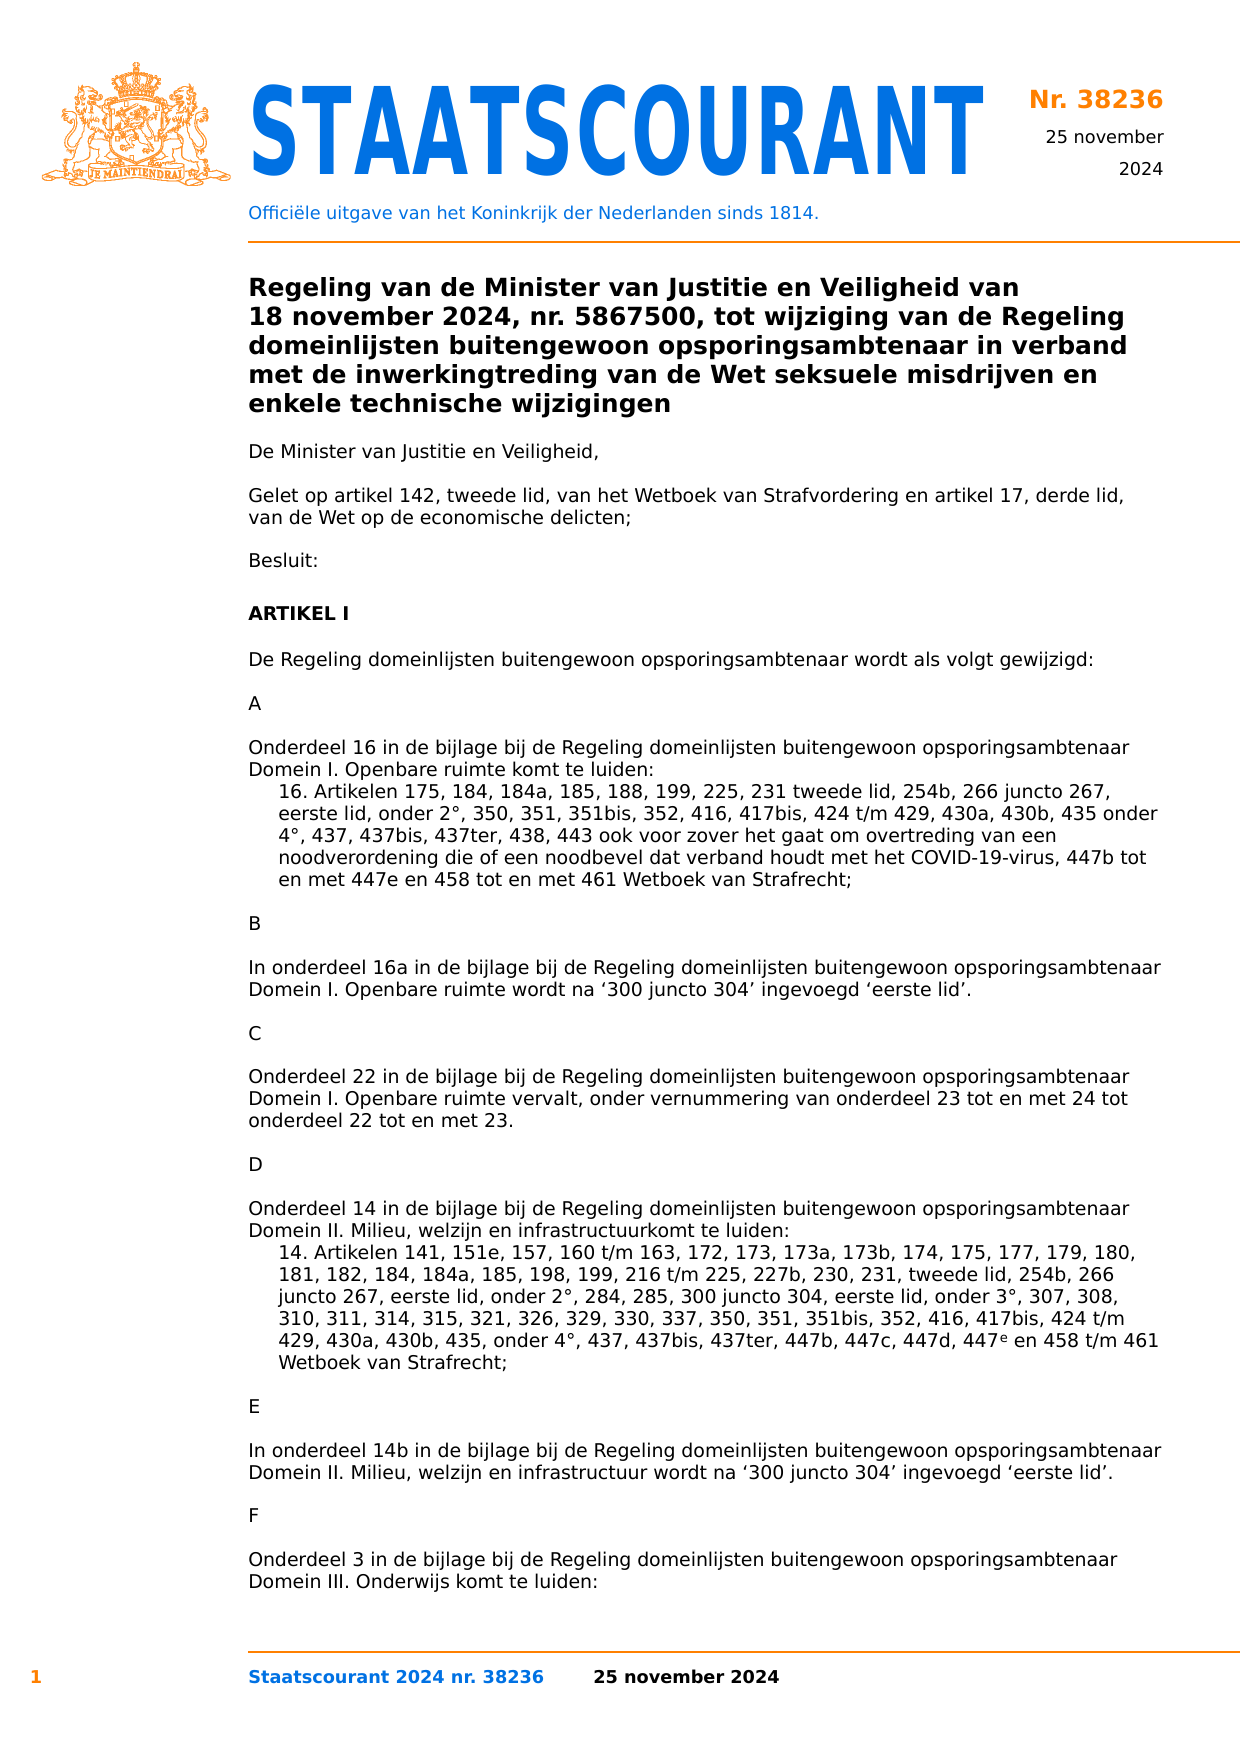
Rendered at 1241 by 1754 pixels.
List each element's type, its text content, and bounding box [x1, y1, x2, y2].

subtitle ARTIKEL I [248, 602, 1163, 624]
text In onderdeel 14b in de bijlage bij de Regeling domeinlijsten buitengewoon opsporingsambtenaar Domein II. Milieu, welzijn en infrastructuur wordt na ‘300 juncto 304’ ingevoegd ‘eerste lid’. [248, 1439, 1163, 1483]
table_header STAATSCOURANT [248, 62, 998, 203]
table_cell 2024 [998, 153, 1240, 203]
text Gelet op artikel 142, tweede lid, van het Wetboek van Strafvordering en artikel 17, derde lid, van de Wet op de economische delicten; [248, 484, 1163, 528]
text Onderdeel 3 in de bijlage bij de Regeling domeinlijsten buitengewoon opsporingsambtenaar Domein III. Onderwijs komt te luiden: [248, 1549, 1163, 1593]
text De Minister van Justitie en Veiligheid, [248, 441, 1163, 463]
text B [248, 913, 1163, 935]
picture [41, 62, 231, 186]
table_cell Officiële uitgave van het Koninkrijk der Nederlanden sinds 1814. [248, 203, 1240, 241]
text Onderdeel 16 in de bijlage bij de Regeling domeinlijsten buitengewoon opsporingsambtenaar Domein I. Openbare ruimte komt te luiden: [248, 737, 1163, 781]
text De Regeling domeinlijsten buitengewoon opsporingsambtenaar wordt als volgt gewijzigd: [248, 649, 1163, 671]
table_header [25, 62, 248, 241]
table_header Nr. 38236 [998, 62, 1240, 121]
text A [248, 693, 1163, 715]
text F [248, 1505, 1163, 1527]
text Onderdeel 14 in de bijlage bij de Regeling domeinlijsten buitengewoon opsporingsambtenaar Domein II. Milieu, welzijn en infrastructuurkomt te luiden: [248, 1198, 1163, 1242]
text 14. Artikelen 141, 151e, 157, 160 t/m 163, 172, 173, 173a, 173b, 174, 175, 177, 179, 180, 181, 182, 184, 184a, 185, 198, 199, 216 t/m 225, 227b, 230, 231, tweede lid, 254b, 266 juncto 267, eerste lid, onder 2°, 284, 285, 300 juncto 304, eerste lid, onder 3°, 307, 308, 310, 311, 314, 315, 321, 326, 329, 330, 337, 350, 351, 351bis, 352, 416, 417bis, 424 t/m 429, 430a, 430b, 435, onder 4°, 437, 437bis, 437ter, 447b, 447c, 447d, 447e en 458 t/m 461 Wetboek van Strafrecht; [278, 1242, 1163, 1374]
text Onderdeel 22 in de bijlage bij de Regeling domeinlijsten buitengewoon opsporingsambtenaar Domein I. Openbare ruimte vervalt, onder vernummering van onderdeel 23 tot en met 24 tot onderdeel 22 tot en met 23. [248, 1066, 1163, 1132]
text E [248, 1396, 1163, 1418]
text Besluit: [248, 550, 1163, 572]
text 16. Artikelen 175, 184, 184a, 185, 188, 199, 225, 231 tweede lid, 254b, 266 juncto 267, eerste lid, onder 2°, 350, 351, 351bis, 352, 416, 417bis, 424 t/m 429, 430a, 430b, 435 onder 4°, 437, 437bis, 437ter, 438, 443 ook voor zover het gaat om overtreding van een noodverordening die of een noodbevel dat verband houdt met het COVID-19-virus, 447b tot en met 447e en 458 tot en met 461 Wetboek van Strafrecht; [278, 781, 1163, 891]
subtitle Regeling van de Minister van Justitie en Veiligheid van 18 november 2024, nr. 5867500, tot wijziging van de Regeling domeinlijsten buitengewoon opsporingsambtenaar in verband met de inwerkingtreding van de Wet seksuele misdrijven en enkele technische wijzigingen [248, 273, 1163, 419]
text D [248, 1154, 1163, 1176]
text C [248, 1022, 1163, 1044]
text In onderdeel 16a in de bijlage bij de Regeling domeinlijsten buitengewoon opsporingsambtenaar Domein I. Openbare ruimte wordt na ‘300 juncto 304’ ingevoegd ‘eerste lid’. [248, 957, 1163, 1001]
table_cell 25 november [998, 121, 1240, 153]
